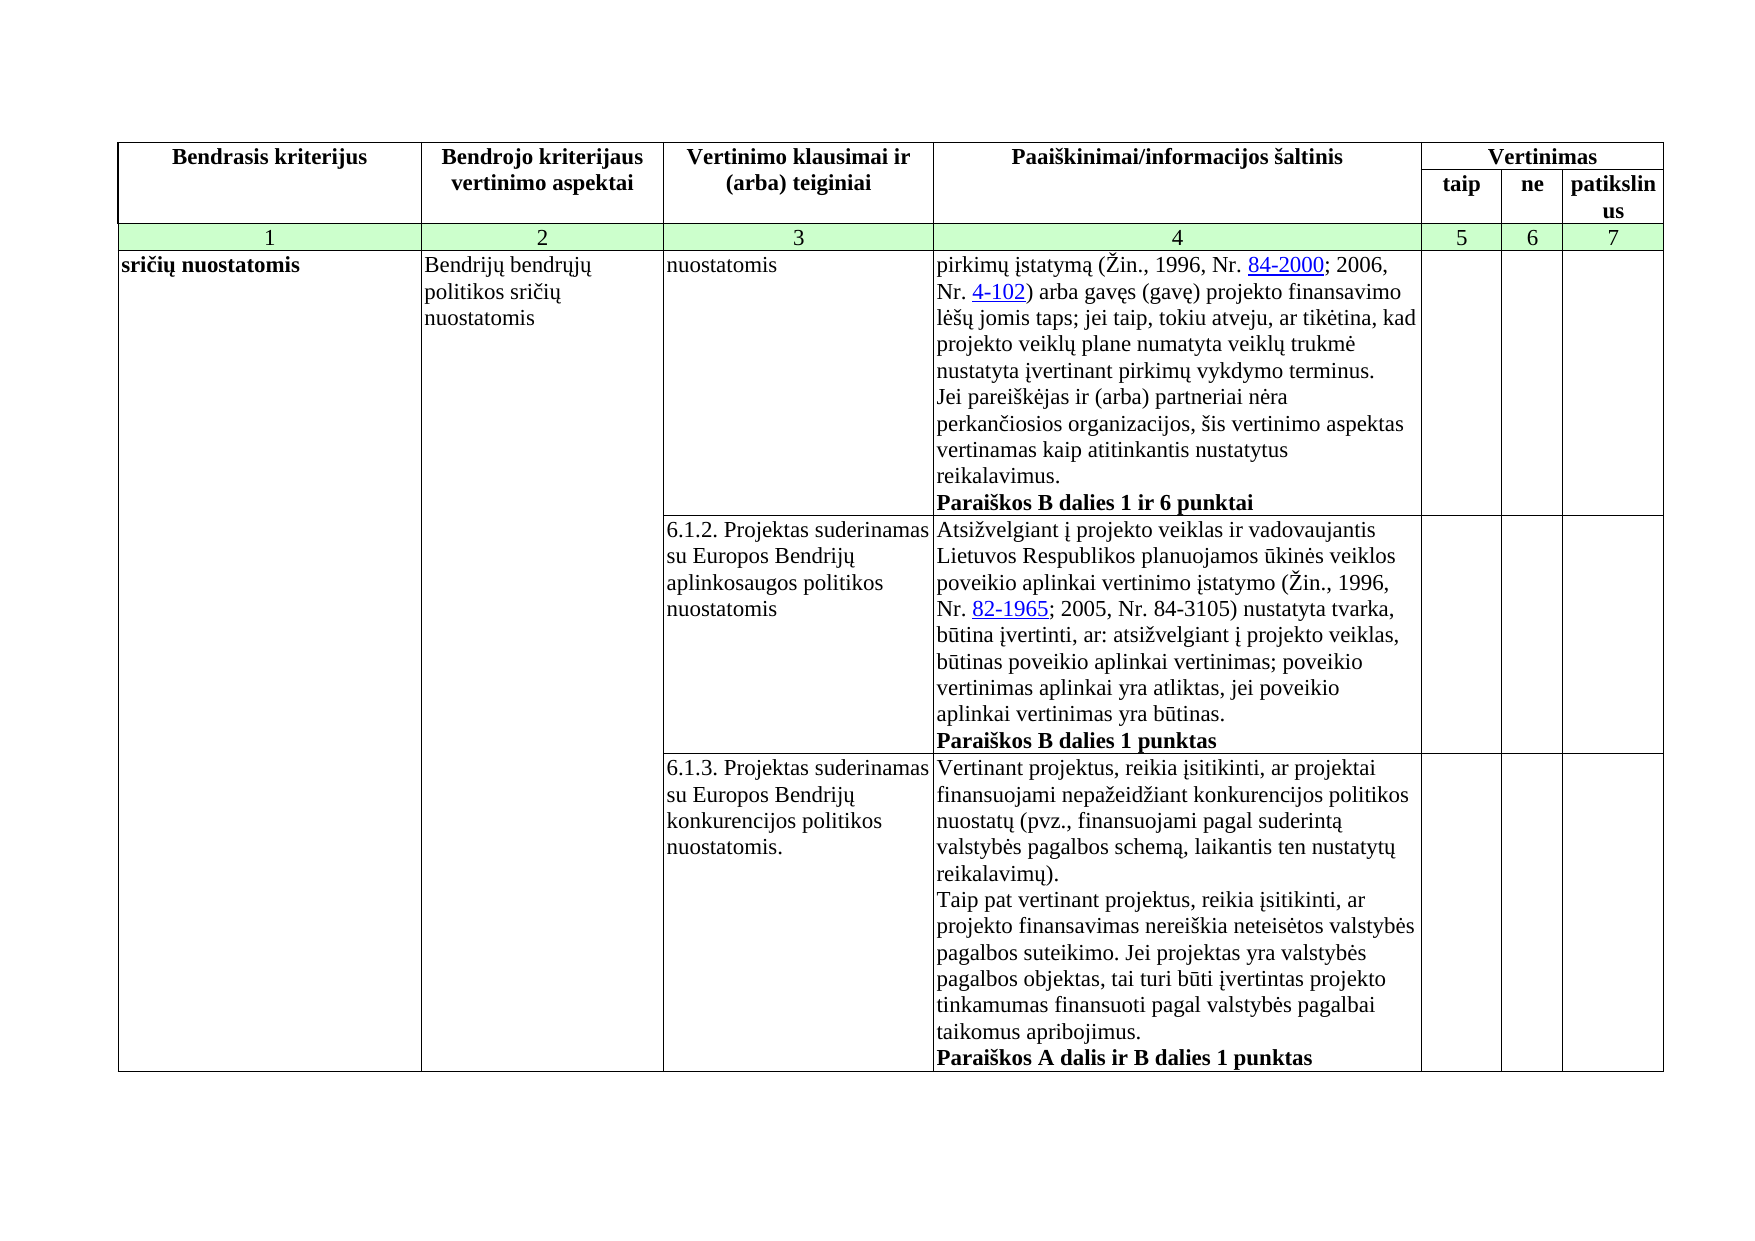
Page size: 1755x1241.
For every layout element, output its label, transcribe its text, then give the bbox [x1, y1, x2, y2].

table_header Vertinimo klausimai ir (arba) teiginiai [664, 143, 933, 223]
table_cell [1422, 516, 1501, 753]
table_cell 1 [119, 224, 421, 250]
table_cell sričių nuostatomis [119, 251, 421, 1071]
table_cell taip [1422, 170, 1501, 223]
table_cell Vertinant projektus, reikia įsitikinti, ar projektai finansuojami nepažeidžiant konkurencijos politikos nuostatų (pvz., finansuojami pagal suderintą valstybės pagalbos schemą, laikantis ten nustatytų reikalavimų). Taip pat vertinant projektus, reikia įsitikinti, ar projekto finansavimas nereiškia neteisėtos valstybės pagalbos suteikimo. Jei projektas yra valstybės pagalbos objektas, tai turi būti įvertintas projekto tinkamumas finansuoti pagal valstybės pagalbai taikomus apribojimus. Paraiškos A dalis ir B dalies 1 punktas [934, 754, 1421, 1071]
table_cell 6.1.3. Projektas suderinamas su Europos Bendrijų konkurencijos politikos nuostatomis. [664, 754, 933, 1071]
table_cell 2 [422, 224, 663, 250]
table_cell [1563, 251, 1663, 515]
table_cell [1422, 251, 1501, 515]
table_cell nuostatomis [664, 251, 933, 515]
table_header Bendrasis kriterijus [119, 143, 421, 223]
table_cell [1563, 754, 1663, 1071]
table_cell 6 [1502, 224, 1562, 250]
table_cell 4 [934, 224, 1421, 250]
table_cell 5 [1422, 224, 1501, 250]
table_cell [1422, 754, 1501, 1071]
table_cell Atsižvelgiant į projekto veiklas ir vadovaujantis Lietuvos Respublikos planuojamos ūkinės veiklos poveikio aplinkai vertinimo įstatymo (Žin., 1996, Nr. 82-1965; 2005, Nr. 84-3105) nustatyta tvarka, būtina įvertinti, ar: atsižvelgiant į projekto veiklas, būtinas poveikio aplinkai vertinimas; poveikio vertinimas aplinkai yra atliktas, jei poveikio aplinkai vertinimas yra būtinas. Paraiškos B dalies 1 punktas [934, 516, 1421, 753]
table_cell 3 [664, 224, 933, 250]
table_cell [1502, 516, 1562, 753]
table_cell [1563, 516, 1663, 753]
table_cell pirkimų įstatymą (Žin., 1996, Nr. 84-2000; 2006, Nr. 4-102) arba gavęs (gavę) projekto finansavimo lėšų jomis taps; jei taip, tokiu atveju, ar tikėtina, kad projekto veiklų plane numatyta veiklų trukmė nustatyta įvertinant pirkimų vykdymo terminus. Jei pareiškėjas ir (arba) partneriai nėra perkančiosios organizacijos, šis vertinimo aspektas vertinamas kaip atitinkantis nustatytus reikalavimus. Paraiškos B dalies 1 ir 6 punktai [934, 251, 1421, 515]
table_header Bendrojo kriterijaus vertinimo aspektai [422, 143, 663, 223]
table_cell patikslinus [1563, 170, 1663, 223]
table_header Paaiškinimai/informacijos šaltinis [934, 143, 1421, 223]
table_cell ne [1502, 170, 1562, 223]
table_cell Bendrijų bendrųjų politikos sričių nuostatomis [422, 251, 663, 1071]
table_cell [1502, 251, 1562, 515]
table_cell 6.1.2. Projektas suderinamas su Europos Bendrijų aplinkosaugos politikos nuostatomis [664, 516, 933, 753]
table_cell [1502, 754, 1562, 1071]
table_cell 7 [1563, 224, 1663, 250]
table_header Vertinimas [1422, 143, 1663, 169]
